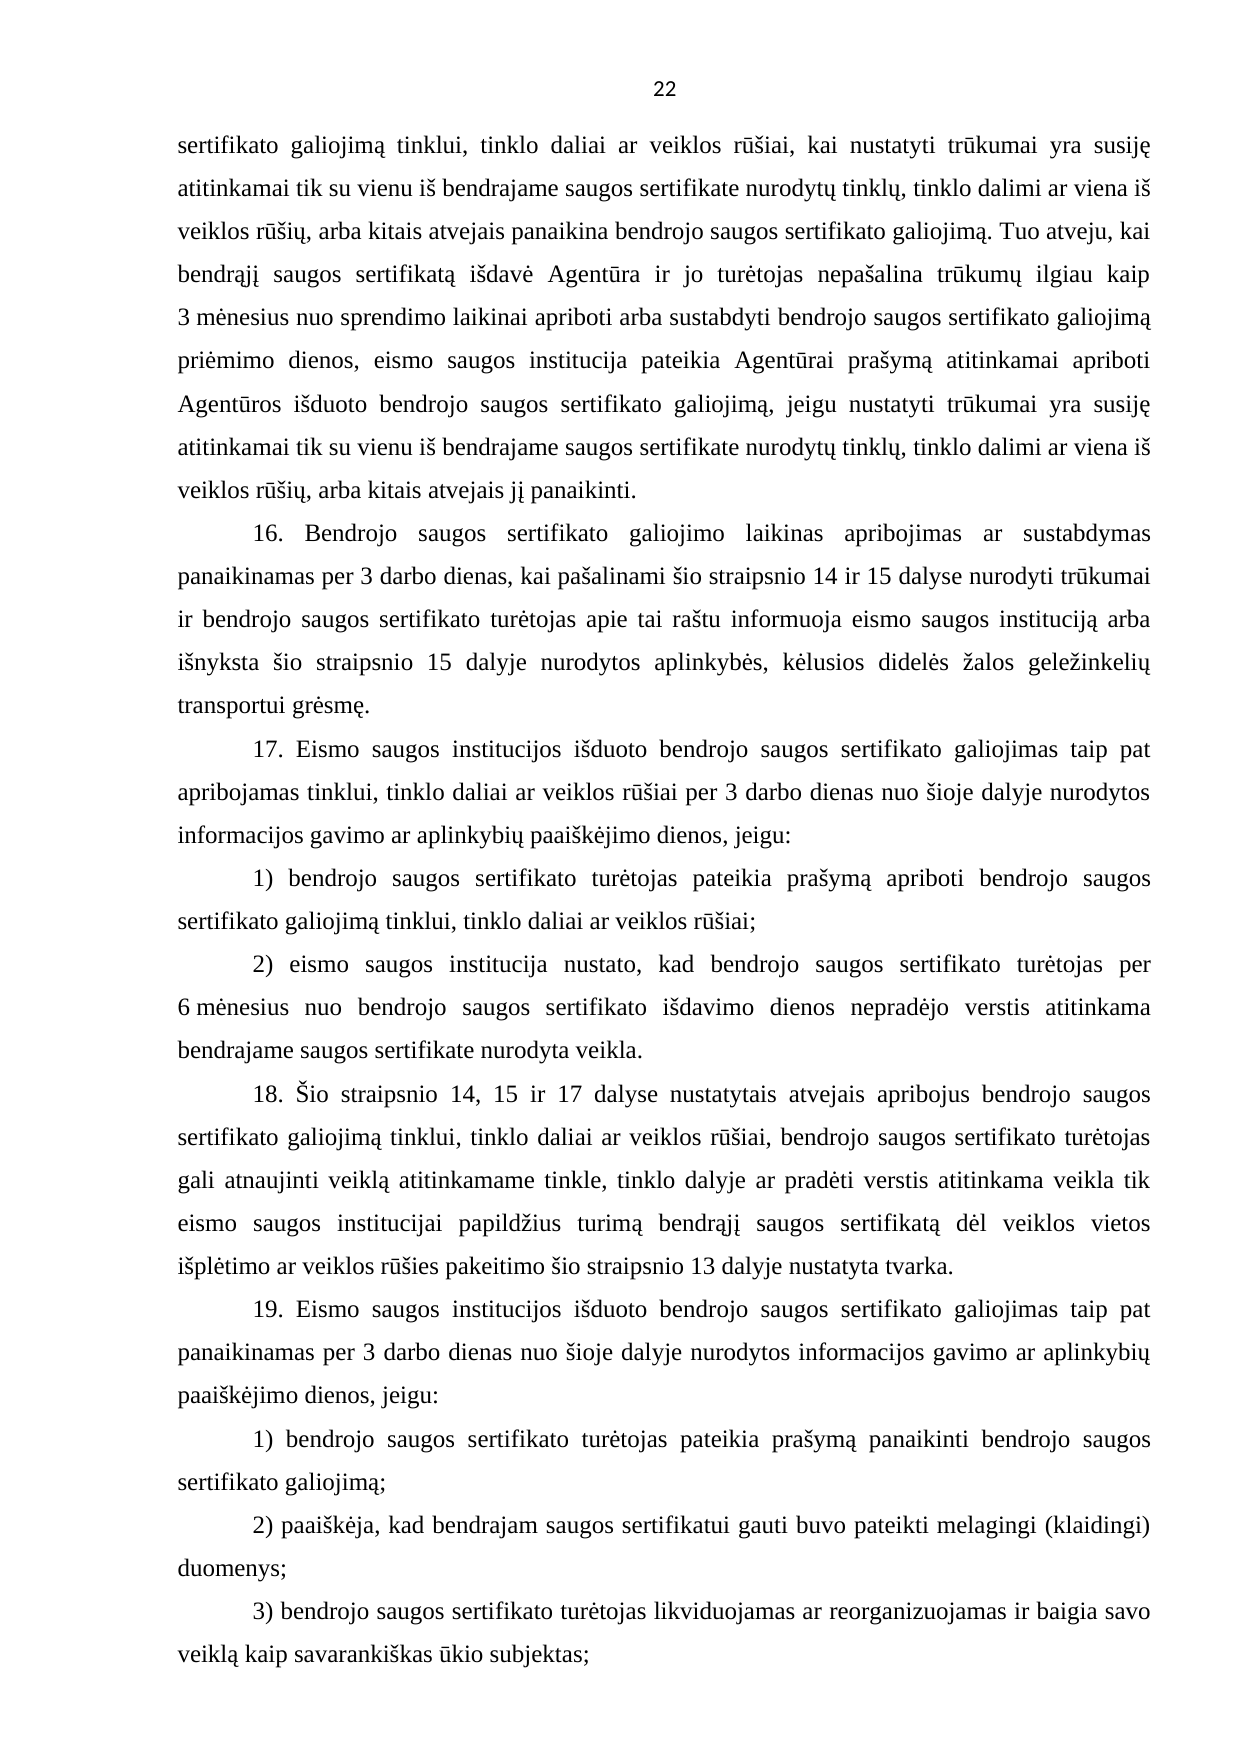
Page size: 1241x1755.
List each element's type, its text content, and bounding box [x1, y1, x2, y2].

text 16. Bendrojo saugos sertifikato galiojimo laikinas apribojimas ar sustabdymas panaikinamas per 3 darbo dienas, kai pašalinami šio straipsnio 14 ir 15 dalyse nurodyti trūkumai ir bendrojo saugos sertifikato turėtojas apie tai raštu informuoja eismo saugos instituciją arba išnyksta šio straipsnio 15 dalyje nurodytos aplinkybės, kėlusios didelės žalos geležinkelių transportui grėsmę. [177, 518, 1152, 719]
text 18. Šio straipsnio 14, 15 ir 17 dalyse nustatytais atvejais apribojus bendrojo saugos sertifikato galiojimą tinklui, tinklo daliai ar veiklos rūšiai, bendrojo saugos sertifikato turėtojas gali atnaujinti veiklą atitinkamame tinkle, tinklo dalyje ar pradėti verstis atitinkama veikla tik eismo saugos institucijai papildžius turimą bendrąjį saugos sertifikatą dėl veiklos vietos išplėtimo ar veiklos rūšies pakeitimo šio straipsnio 13 dalyje nustatyta tvarka. [177, 1079, 1152, 1280]
text sertifikato galiojimą tinklui, tinklo daliai ar veiklos rūšiai, kai nustatyti trūkumai yra susiję atitinkamai tik su vienu iš bendrajame saugos sertifikate nurodytų tinklų, tinklo dalimi ar viena iš veiklos rūšių, arba kitais atvejais panaikina bendrojo saugos sertifikato galiojimą. Tuo atveju, kai bendrąjį saugos sertifikatą išdavė Agentūra ir jo turėtojas nepašalina trūkumų ilgiau kaip 3 mėnesius nuo sprendimo laikinai apriboti arba sustabdyti bendrojo saugos sertifikato galiojimą priėmimo dienos, eismo saugos institucija pateikia Agentūrai prašymą atitinkamai apriboti Agentūros išduoto bendrojo saugos sertifikato galiojimą, jeigu nustatyti trūkumai yra susiję atitinkamai tik su vienu iš bendrajame saugos sertifikate nurodytų tinklų, tinklo dalimi ar viena iš veiklos rūšių, arba kitais atvejais jį panaikinti. [177, 130, 1152, 504]
text 1) bendrojo saugos sertifikato turėtojas pateikia prašymą apriboti bendrojo saugos sertifikato galiojimą tinklui, tinklo daliai ar veiklos rūšiai; [177, 863, 1152, 935]
text 3) bendrojo saugos sertifikato turėtojas likviduojamas ar reorganizuojamas ir baigia savo veiklą kaip savarankiškas ūkio subjektas; [177, 1596, 1152, 1668]
text 1) bendrojo saugos sertifikato turėtojas pateikia prašymą panaikinti bendrojo saugos sertifikato galiojimą; [177, 1424, 1152, 1496]
text 17. Eismo saugos institucijos išduoto bendrojo saugos sertifikato galiojimas taip pat apribojamas tinklui, tinklo daliai ar veiklos rūšiai per 3 darbo dienas nuo šioje dalyje nurodytos informacijos gavimo ar aplinkybių paaiškėjimo dienos, jeigu: [177, 734, 1152, 849]
text 19. Eismo saugos institucijos išduoto bendrojo saugos sertifikato galiojimas taip pat panaikinamas per 3 darbo dienas nuo šioje dalyje nurodytos informacijos gavimo ar aplinkybių paaiškėjimo dienos, jeigu: [177, 1294, 1152, 1409]
text 2) eismo saugos institucija nustato, kad bendrojo saugos sertifikato turėtojas per 6 mėnesius nuo bendrojo saugos sertifikato išdavimo dienos nepradėjo verstis atitinkama bendrajame saugos sertifikate nurodyta veikla. [177, 949, 1152, 1064]
text 2) paaiškėja, kad bendrajam saugos sertifikatui gauti buvo pateikti melagingi (klaidingi) duomenys; [177, 1510, 1152, 1582]
